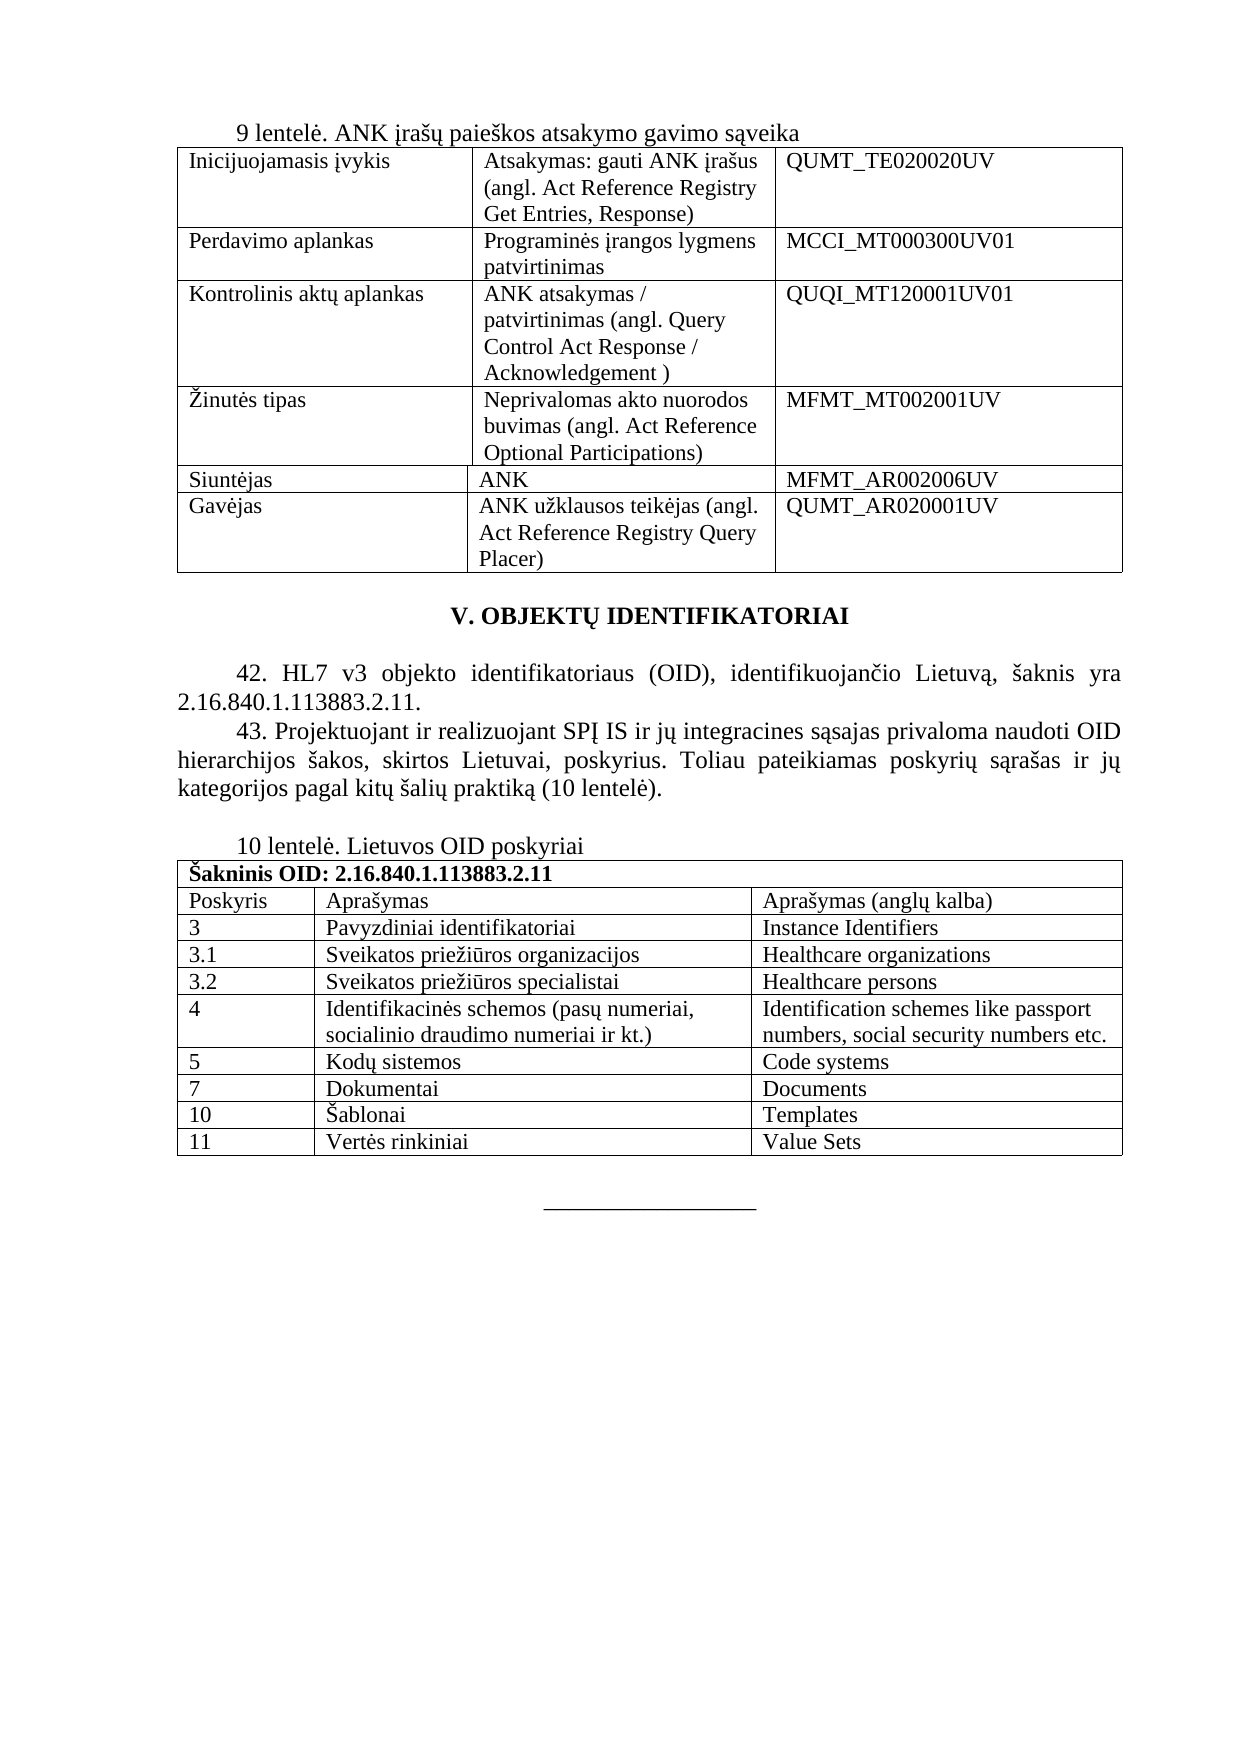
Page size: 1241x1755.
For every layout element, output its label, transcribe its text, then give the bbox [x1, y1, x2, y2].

table_cell 11 [178, 1129, 314, 1155]
table_cell Value Sets [752, 1129, 1122, 1155]
table_cell Pavyzdiniai identifikatoriai [315, 915, 751, 940]
table_cell Instance Identifiers [752, 915, 1122, 940]
table_cell Kontrolinis aktų aplankas [178, 281, 472, 386]
table_header Atsakymas: gauti ANK įrašus (angl. Act Reference Registry Get Entries, Response) [473, 148, 775, 226]
table_header QUMT_TE020020UV [776, 148, 1122, 226]
table_cell 3.1 [178, 941, 314, 967]
table_cell 3 [178, 915, 314, 940]
table_cell Perdavimo aplankas [178, 228, 472, 280]
table_cell QUQI_MT120001UV01 [776, 281, 1122, 386]
table_cell 10 [178, 1102, 314, 1128]
table_cell Kodų sistemos [315, 1048, 751, 1074]
table_cell 3.2 [178, 968, 314, 994]
table_cell MCCI_MT000300UV01 [776, 228, 1122, 280]
text 43. Projektuojant ir realizuojant SPĮ IS ir jų integracines sąsajas privaloma naudoti OID hierarchijos šakos, skirtos Lietuvai, poskyrius. Toliau pateikiamas poskyrių sąrašas ir jų kategorijos pagal kitų šalių praktiką (10 lentelė). [177, 716, 1122, 802]
table_cell Dokumentai [315, 1075, 751, 1101]
table_cell Neprivalomas akto nuorodos buvimas (angl. Act Reference Optional Participations) [473, 387, 775, 465]
table_cell Aprašymas (anglų kalba) [752, 888, 1122, 913]
table_header Inicijuojamasis įvykis [178, 148, 472, 226]
table_cell Siuntėjas [178, 466, 467, 492]
table_cell Templates [752, 1102, 1122, 1128]
table_cell Identifikacinės schemos (pasų numeriai, socialinio draudimo numeriai ir kt.) [315, 995, 751, 1047]
table_cell Programinės įrangos lygmens patvirtinimas [473, 228, 775, 280]
table_cell Code systems [752, 1048, 1122, 1074]
text _________________ [177, 1184, 1122, 1213]
table_cell Gavėjas [178, 493, 467, 572]
table_cell Healthcare organizations [752, 941, 1122, 967]
table_cell 7 [178, 1075, 314, 1101]
table_cell Identification schemes like passport numbers, social security numbers etc. [752, 995, 1122, 1047]
table_cell Aprašymas [315, 888, 751, 913]
table_cell ANK užklausos teikėjas (angl. Act Reference Registry Query Placer) [468, 493, 775, 572]
text 9 lentelė. ANK įrašų paieškos atsakymo gavimo sąveika [177, 118, 1122, 147]
table_cell Žinutės tipas [178, 387, 472, 465]
table_cell QUMT_AR020001UV [776, 493, 1122, 572]
table_cell MFMT_AR002006UV [776, 466, 1122, 492]
table_cell Šablonai [315, 1102, 751, 1128]
text 10 lentelė. Lietuvos OID poskyriai [177, 831, 1122, 860]
table_cell Sveikatos priežiūros organizacijos [315, 941, 751, 967]
table_cell ANK atsakymas / patvirtinimas (angl. Query Control Act Response / Acknowledgement ) [473, 281, 775, 386]
table_cell Vertės rinkiniai [315, 1129, 751, 1155]
table_cell Documents [752, 1075, 1122, 1101]
table_cell Poskyris [178, 888, 314, 913]
table_header Šakninis OID: 2.16.840.1.113883.2.11 [178, 861, 1122, 887]
table_cell 5 [178, 1048, 314, 1074]
table_cell ANK [468, 466, 775, 492]
table_cell Sveikatos priežiūros specialistai [315, 968, 751, 994]
text 42. HL7 v3 objekto identifikatoriaus (OID), identifikuojančio Lietuvą, šaknis yra 2.16.840.1.113883.2.11. [177, 658, 1122, 716]
table_cell 4 [178, 995, 314, 1047]
text V. OBJEKTŲ IDENTIFIKATORIAI [177, 601, 1122, 630]
table_cell MFMT_MT002001UV [776, 387, 1122, 465]
table_cell Healthcare persons [752, 968, 1122, 994]
